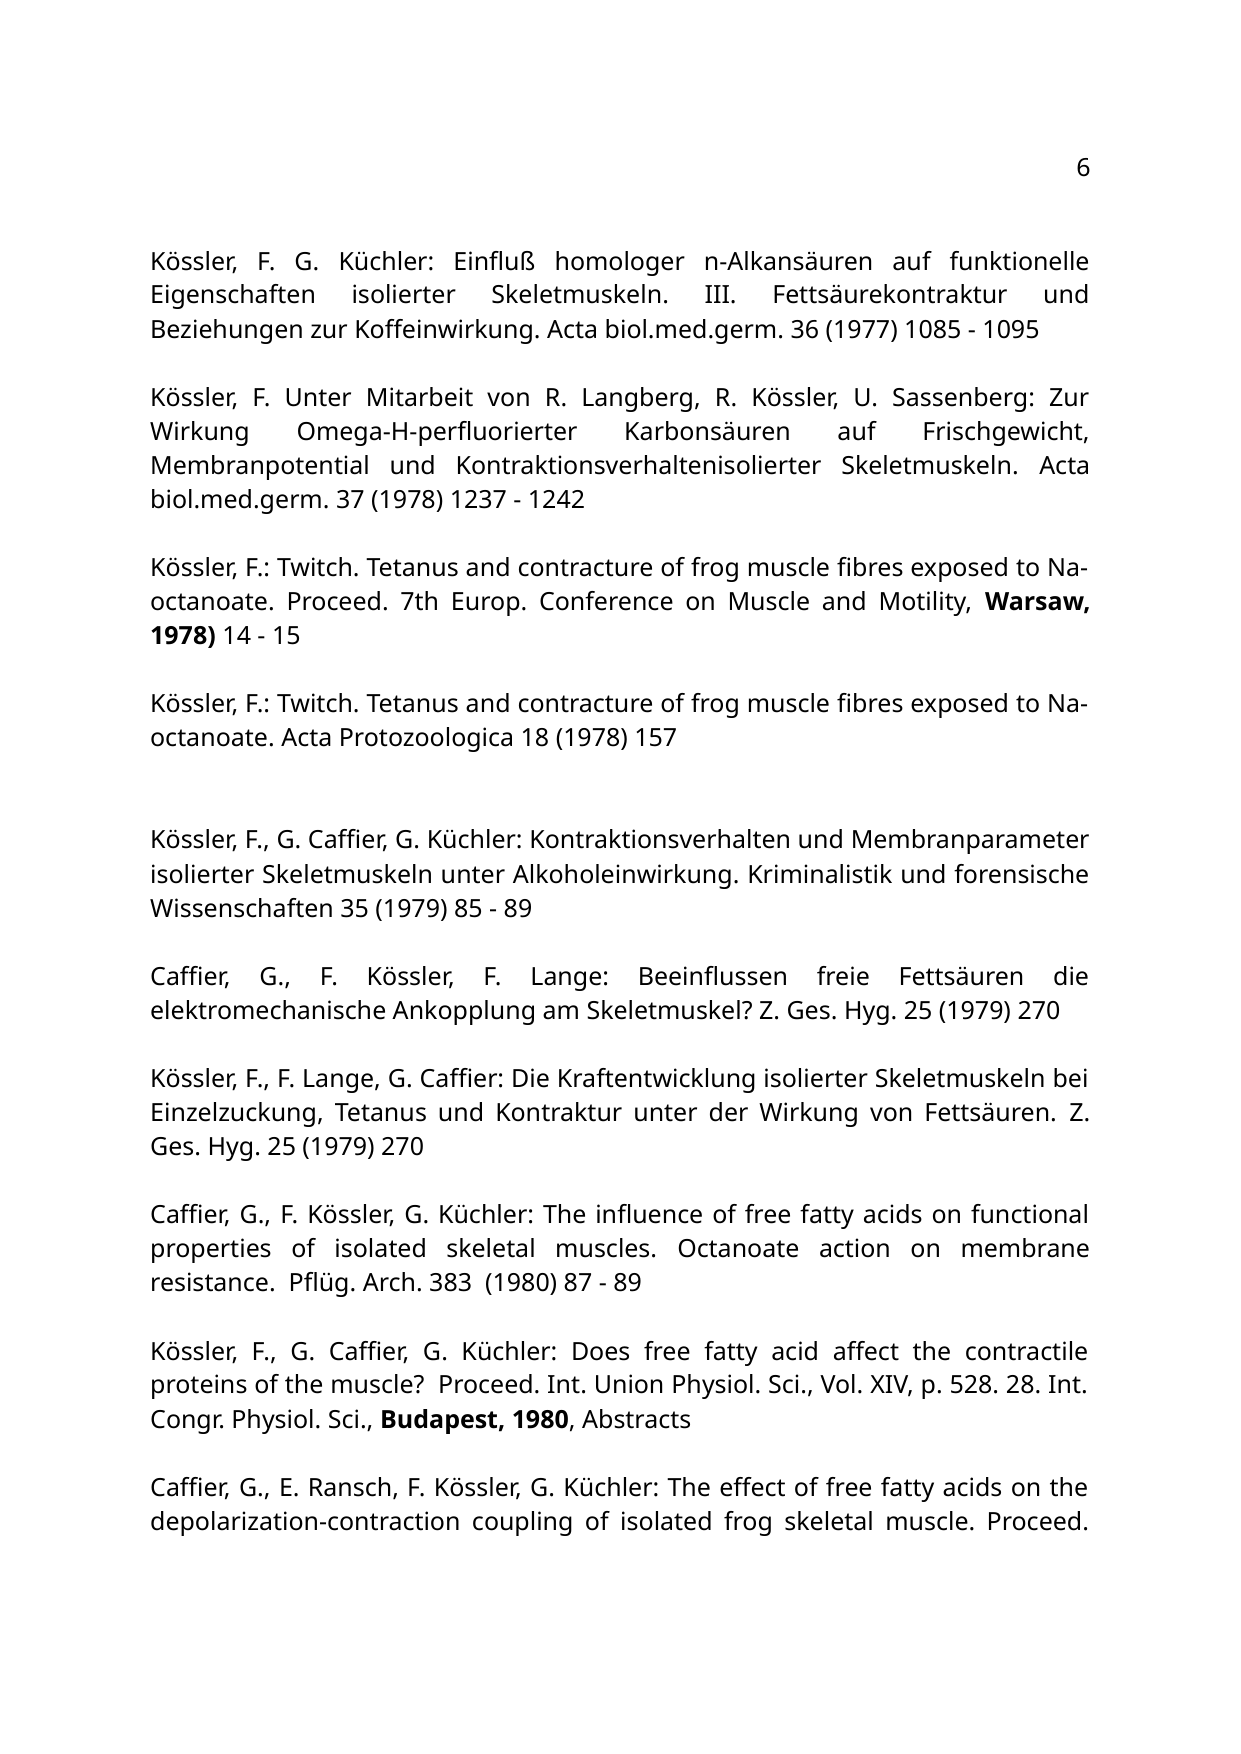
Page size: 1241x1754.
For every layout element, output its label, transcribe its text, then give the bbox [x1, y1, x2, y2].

text Kössler, F., F. Lange, G. Caffier: Die Kraftentwicklung isolierter Skeletmuskeln bei Einzelzuckung, Tetanus und Kontraktur unter der Wirkung von Fettsäuren. Z. Ges. Hyg. 25 (1979) 270 [150, 1061, 1090, 1163]
text Caffier, G., F. Kössler, F. Lange: Beeinflussen freie Fettsäuren die elektromechanische Ankopplung am Skeletmuskel? Z. Ges. Hyg. 25 (1979) 270 [150, 958, 1090, 1027]
text Kössler, F.: Twitch. Tetanus and contracture of frog muscle fibres exposed to Na-octanoate. Proceed. 7th Europ. Conference on Muscle and Motility, Warsaw, 1978) 14 - 15 [150, 550, 1090, 652]
text Caffier, G., F. Kössler, G. Küchler: The influence of free fatty acids on functional properties of isolated skeletal muscles. Octanoate action on membrane resistance. Pflüg. Arch. 383 (1980) 87 - 89 [150, 1197, 1090, 1299]
text Kössler, F.: Twitch. Tetanus and contracture of frog muscle fibres exposed to Na-octanoate. Acta Protozoologica 18 (1978) 157 [150, 686, 1090, 754]
text Kössler, F. Unter Mitarbeit von R. Langberg, R. Kössler, U. Sassenberg: Zur Wirkung Omega-H-perfluorierter Karbonsäuren auf Frischgewicht, Membranpotential und Kontraktionsverhaltenisolierter Skeletmuskeln. Acta biol.med.germ. 37 (1978) 1237 - 1242 [150, 379, 1090, 516]
text Kössler, F., G. Caffier, G. Küchler: Kontraktionsverhalten und Membranparameter isolierter Skeletmuskeln unter Alkoholeinwirkung. Kriminalistik und forensische Wissenschaften 35 (1979) 85 - 89 [150, 822, 1090, 924]
text Kössler, F. G. Küchler: Einfluß homologer n-Alkansäuren auf funktionelle Eigenschaften isolierter Skeletmuskeln. III. Fettsäurekontraktur und Beziehungen zur Koffeinwirkung. Acta biol.med.germ. 36 (1977) 1085 - 1095 [150, 243, 1090, 345]
text Caffier, G., E. Ransch, F. Kössler, G. Küchler: The effect of free fatty acids on the depolarization-contraction coupling of isolated frog skeletal muscle. Proceed. [150, 1469, 1090, 1537]
text Kössler, F., G. Caffier, G. Küchler: Does free fatty acid affect the contractile proteins of the muscle? Proceed. Int. Union Physiol. Sci., Vol. XIV, p. 528. 28. Int. Congr. Physiol. Sci., Budapest, 1980, Abstracts [150, 1333, 1090, 1435]
